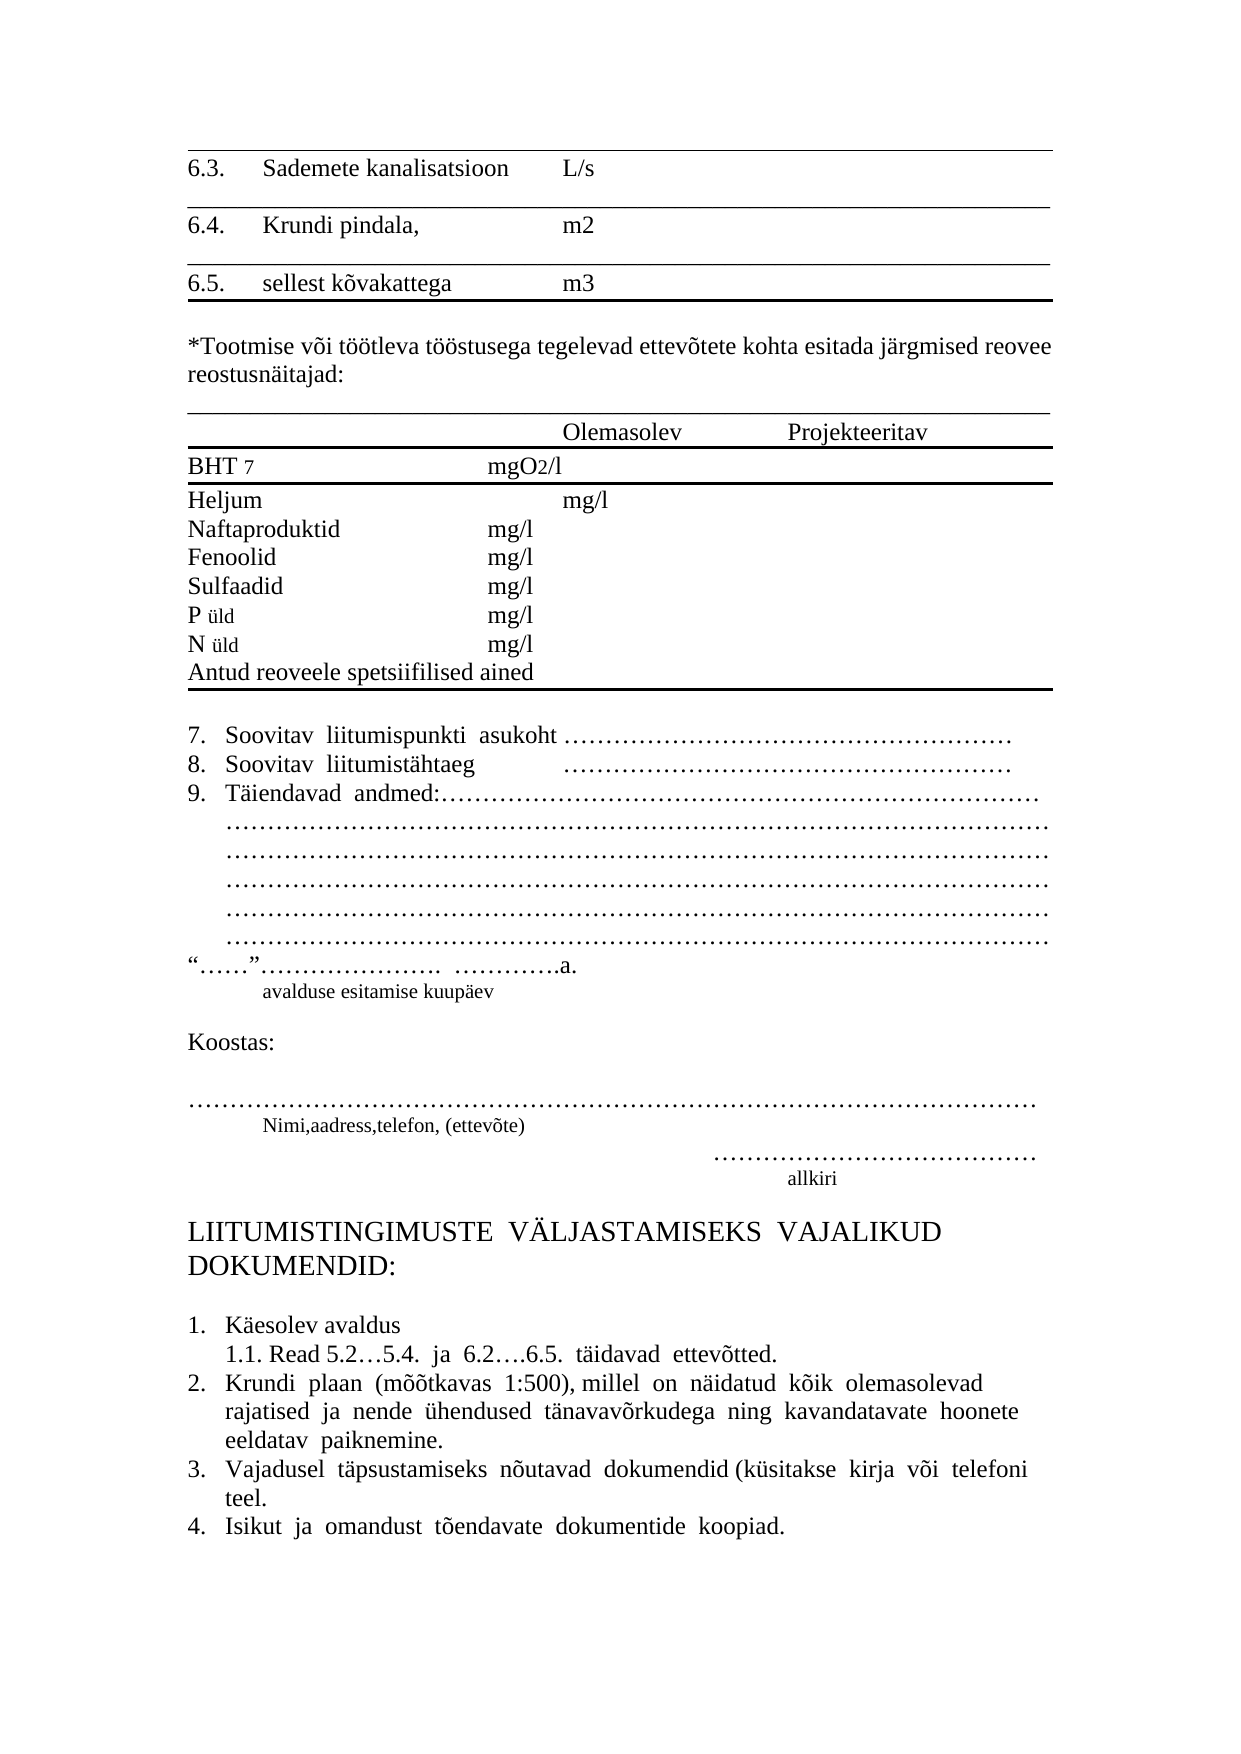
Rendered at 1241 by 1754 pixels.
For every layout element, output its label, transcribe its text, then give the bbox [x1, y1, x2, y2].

text 6.4. Krundi pindala, m2 [187, 211, 1053, 239]
text N üld mg/l [187, 629, 1053, 657]
list Vajadusel täpsustamiseks nõutavad dokumendid (küsitakse kirja või telefoni [187, 1454, 1053, 1483]
text P üld mg/l [187, 600, 1053, 629]
text ………………………………………………………………………………………… [187, 1084, 1053, 1113]
text *Tootmise või töötleva tööstusega tegelevad ettevõtete kohta esitada järgmised reovee reostusnäitajad: [187, 331, 1053, 388]
text _____________________________________________________________________ [187, 182, 1053, 211]
list Käesolev avaldus [187, 1310, 1053, 1339]
text “……”…………………. ………….a. [187, 950, 1053, 979]
text Sulfaadid mg/l [187, 571, 1053, 600]
list Read 5.2…5.4. ja 6.2….6.5. täidavad ettevõtted. [225, 1339, 1053, 1368]
text ………………………………… [187, 1137, 1053, 1166]
text Heljum mg/l [187, 485, 1053, 514]
text rajatised ja nende ühendused tänavavõrkudega ning kavandatavate hoonete eeldatav paiknemine. [225, 1396, 1053, 1454]
text LIITUMISTINGIMUSTE VÄLJASTAMISEKS VAJALIKUD [187, 1214, 1053, 1248]
list Täiendavad andmed:……………………………………………………………… ……………………………………………………………………………………………………………………………………………………………………………………………………………………………………………………………………………………………………………………………………………………………………………………………………………………………………………………… [187, 778, 1053, 950]
list Krundi plaan (mõõtkavas 1:500), millel on näidatud kõik olemasolevad [187, 1368, 1053, 1396]
text Nimi,aadress,telefon, (ettevõte) [187, 1113, 1053, 1137]
text DOKUMENDID: [187, 1248, 1053, 1281]
text allkiri [187, 1166, 1053, 1190]
text avalduse esitamise kuupäev [187, 979, 1053, 1003]
text 6.3. Sademete kanalisatsioon L/s [187, 151, 1053, 182]
text Koostas: [187, 1027, 1053, 1056]
text Fenoolid mg/l [187, 542, 1053, 571]
text teel. [225, 1483, 1053, 1511]
text _____________________________________________________________________ Olemasolev Projekteeritav [187, 388, 1053, 446]
list Soovitav liitumispunkti asukoht ……………………………………………… [187, 720, 1053, 749]
list Soovitav liitumistähtaeg ……………………………………………… [187, 749, 1053, 778]
text Antud reoveele spetsiifilised ained [187, 657, 1053, 691]
text 4. Isikut ja omandust tõendavate dokumentide koopiad. [187, 1511, 1053, 1540]
text BHT 7 mgO2/l [187, 447, 1053, 485]
text 6.5. sellest kõvakattega m3 [187, 268, 1053, 302]
text Naftaproduktid mg/l [187, 514, 1053, 542]
text _____________________________________________________________________ [187, 239, 1053, 268]
